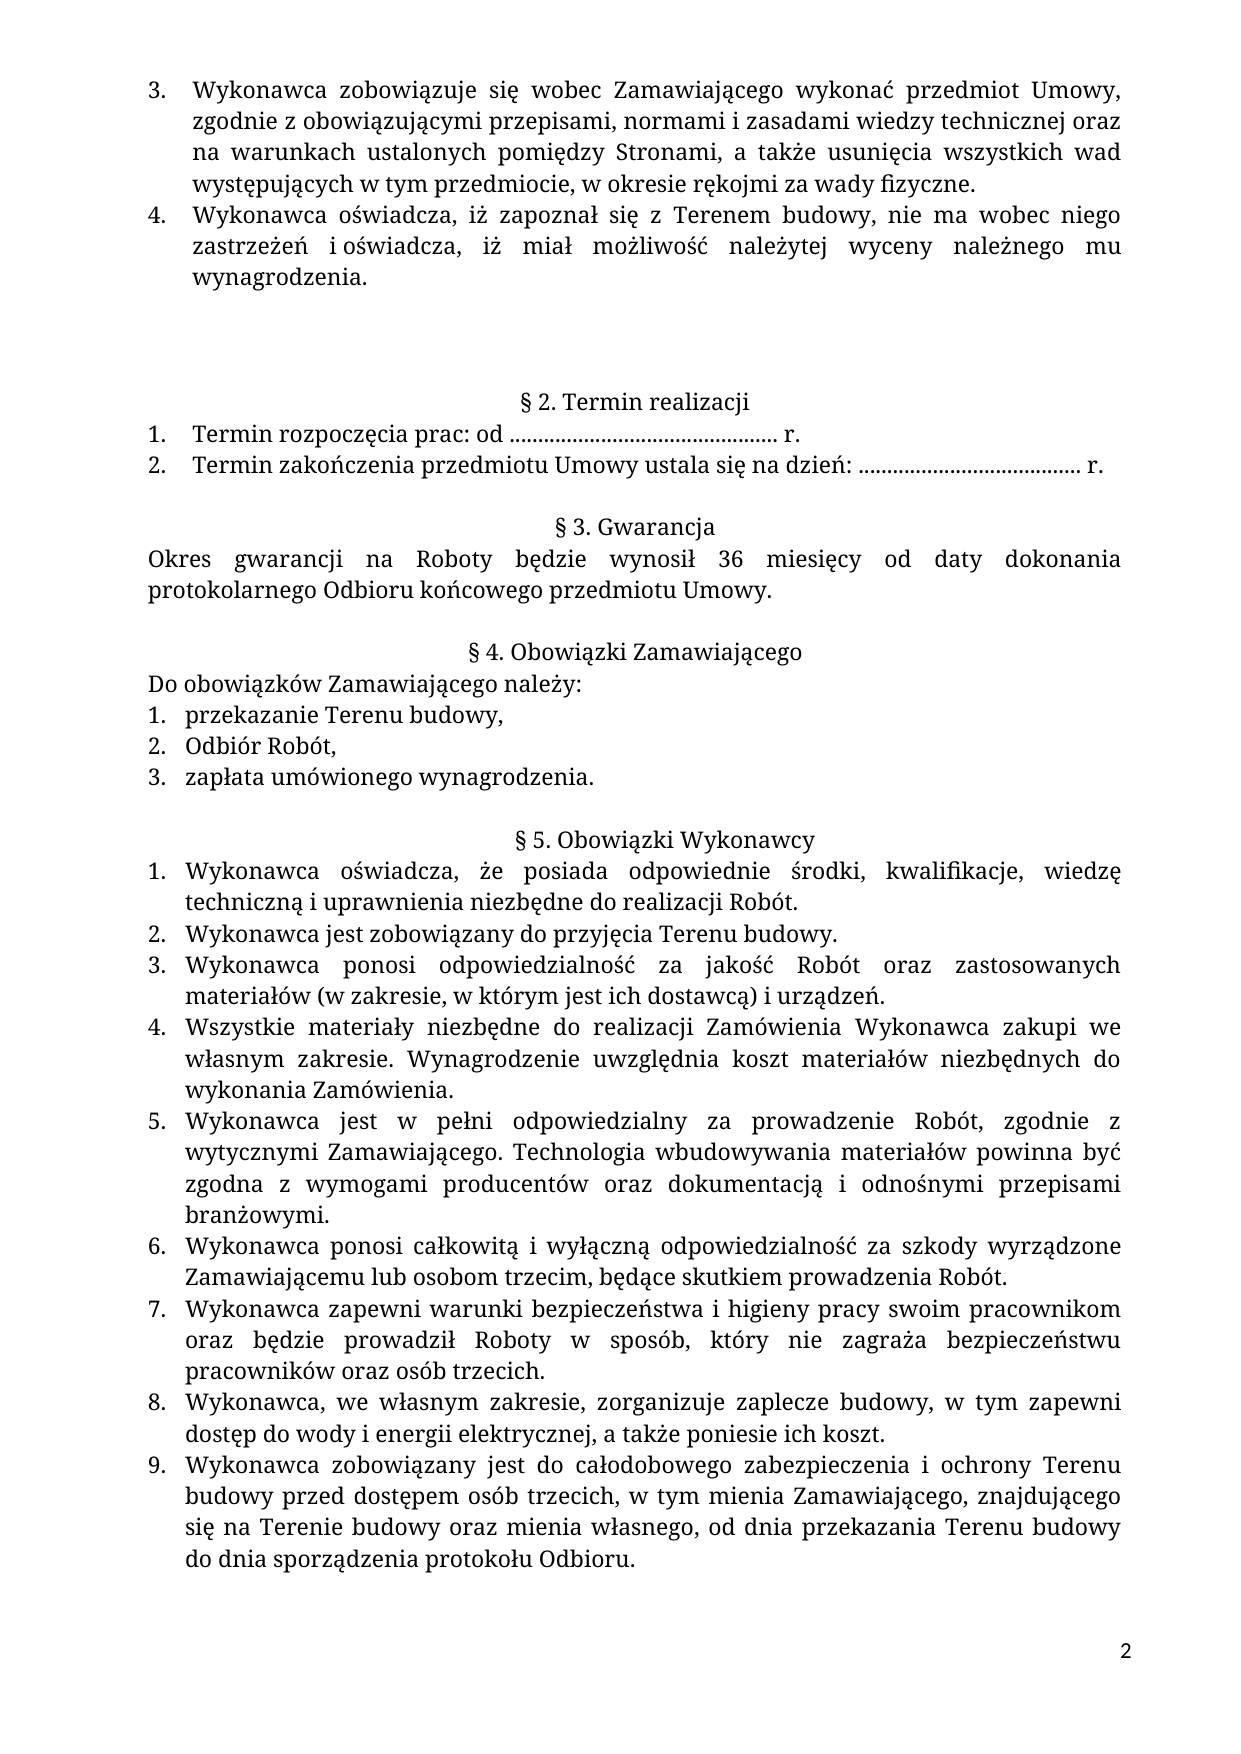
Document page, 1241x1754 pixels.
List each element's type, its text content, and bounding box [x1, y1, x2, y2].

list Wykonawca zobowiązany jest do całodobowego zabezpieczenia i ochrony Terenu budowy przed dostępem osób trzecich, w tym mienia Zamawiającego, znajdującego się na Terenie budowy oraz mienia własnego, od dnia przekazania Terenu budowy do dnia sporządzenia protokołu Odbioru. [148, 1449, 1122, 1574]
text § 5. Obowiązki Wykonawcy [207, 824, 1122, 855]
text § 4. Obowiązki Zamawiającego [148, 636, 1122, 667]
list Wykonawca oświadcza, że posiada odpowiednie środki, kwalifikacje, wiedzę techniczną i uprawnienia niezbędne do realizacji Robót. [148, 855, 1122, 917]
list Odbiór Robót, [148, 730, 1122, 761]
list § 2. Termin realizacji [147, 386, 1122, 417]
list Wykonawca zapewni warunki bezpieczeństwa i higieny pracy swoim pracownikom oraz będzie prowadził Roboty w sposób, który nie zagraża bezpieczeństwu pracowników oraz osób trzecich. [148, 1292, 1122, 1386]
list Wykonawca, we własnym zakresie, zorganizuje zaplecze budowy, w tym zapewni dostęp do wody i energii elektrycznej, a także poniesie ich koszt. [148, 1386, 1122, 1449]
list Wykonawca jest w pełni odpowiedzialny za prowadzenie Robót, zgodnie z wytycznymi Zamawiającego. Technologia wbudowywania materiałów powinna być zgodna z wymogami producentów oraz dokumentacją i odnośnymi przepisami branżowymi. [148, 1105, 1122, 1230]
list Wykonawca ponosi całkowitą i wyłączną odpowiedzialność za szkody wyrządzone Zamawiającemu lub osobom trzecim, będące skutkiem prowadzenia Robót. [148, 1230, 1122, 1292]
list Wykonawca ponosi odpowiedzialność za jakość Robót oraz zastosowanych materiałów (w zakresie, w którym jest ich dostawcą) i urządzeń. [148, 949, 1122, 1011]
list Wykonawca jest zobowiązany do przyjęcia Terenu budowy. [148, 917, 1122, 949]
list przekazanie Terenu budowy, [148, 699, 1122, 730]
text Okres gwarancji na Roboty będzie wynosił 36 miesięcy od daty dokonania protokolarnego Odbioru końcowego przedmiotu Umowy. [148, 542, 1122, 605]
list Wykonawca oświadcza, iż zapoznał się z Terenem budowy, nie ma wobec niego zastrzeżeń i oświadcza, iż miał możliwość należytej wyceny należnego mu wynagrodzenia. [148, 199, 1122, 292]
list zapłata umówionego wynagrodzenia. [148, 761, 1122, 792]
list Termin zakończenia przedmiotu Umowy ustala się na dzień: ....................................... r. [148, 449, 1122, 480]
text § 3. Gwarancja [148, 511, 1122, 542]
list Termin rozpoczęcia prac: od ............................................... r. [148, 417, 1122, 449]
list Wykonawca zobowiązuje się wobec Zamawiającego wykonać przedmiot Umowy, zgodnie z obowiązującymi przepisami, normami i zasadami wiedzy technicznej oraz na warunkach ustalonych pomiędzy Stronami, a także usunięcia wszystkich wad występujących w tym przedmiocie, w okresie rękojmi za wady fizyczne. [148, 74, 1122, 199]
list Wszystkie materiały niezbędne do realizacji Zamówienia Wykonawca zakupi we własnym zakresie. Wynagrodzenie uwzględnia koszt materiałów niezbędnych do wykonania Zamówienia. [148, 1011, 1122, 1105]
text Do obowiązków Zamawiającego należy: [148, 667, 1122, 699]
